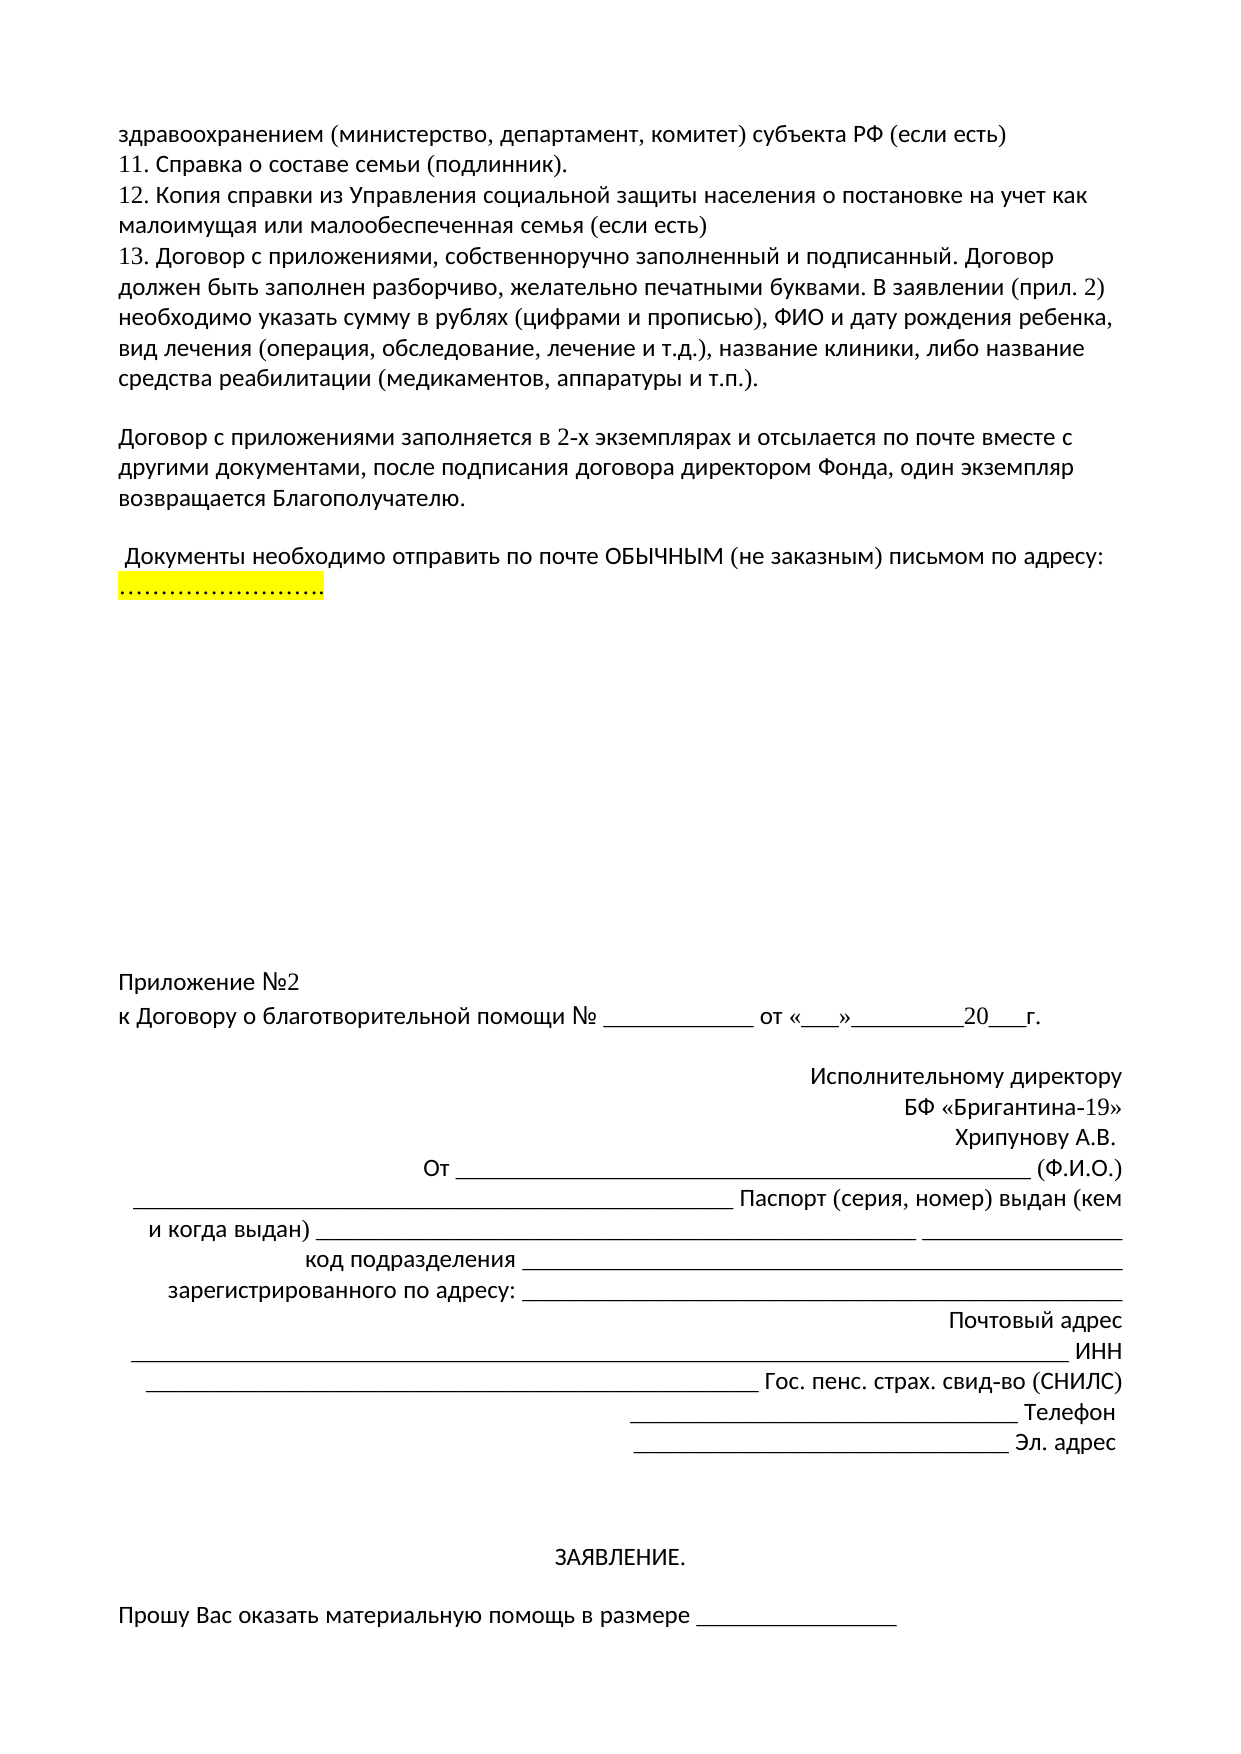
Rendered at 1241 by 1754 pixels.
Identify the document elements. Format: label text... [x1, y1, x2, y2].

text Документы необходимо отправить по почте ОБЫЧНЫМ (не заказным) письмом по адресу: ……………………. [118, 540, 1122, 600]
text 13. Договор с приложениями, собственноручно заполненный и подписанный. Договор должен быть заполнен разборчиво, желательно печатными буквами. В заявлении (прил. 2) необходимо указать сумму в рублях (цифрами и прописью), ФИО и дату рождения ребенка, вид лечения (операция, обследование, лечение и т.д.), название клиники, либо название средства реабилитации (медикаментов, аппаратуры и т.п.). [118, 240, 1122, 393]
text ЗАЯВЛЕНИЕ. [118, 1541, 1122, 1571]
text к Договору о благотворительной помощи № ____________ от «___»_________20___г. [118, 998, 1122, 1032]
text Исполнительному директору [118, 1060, 1122, 1091]
text ______________________________ Эл. адрес [118, 1426, 1122, 1457]
text здравоохранением (министерство, департамент, комитет) субъекта РФ (если есть) [118, 118, 1122, 149]
text От ______________________________________________ (Ф.И.О.) ________________________________________________ Паспорт (серия, номер) выдан (кем и когда выдан) ________________________________________________ ________________ код подразделения ________________________________________________ зарегистрированного по адресу: ________________________________________________ Почтовый адрес ___________________________________________________________________________ ИНН _________________________________________________ Гос. пенс. страх. свид-во (СНИЛС) _______________________________ Телефон [118, 1152, 1122, 1426]
text 12. Копия справки из Управления социальной защиты населения о постановке на учет как малоимущая или малообеспеченная семья (если есть) [118, 179, 1122, 240]
text Приложение №2 [118, 964, 1122, 998]
text БФ «Бригантина-19» [118, 1091, 1122, 1121]
text Договор с приложениями заполняется в 2-х экземплярах и отсылается по почте вместе с другими документами, после подписания договора директором Фонда, один экземпляр возвращается Благополучателю. [118, 421, 1122, 512]
text Прошу Вас оказать материальную помощь в размере ________________ [118, 1599, 1122, 1630]
text Хрипунову А.В. [118, 1121, 1122, 1152]
text 11. Справка о составе семьи (подлинник). [118, 149, 1122, 179]
